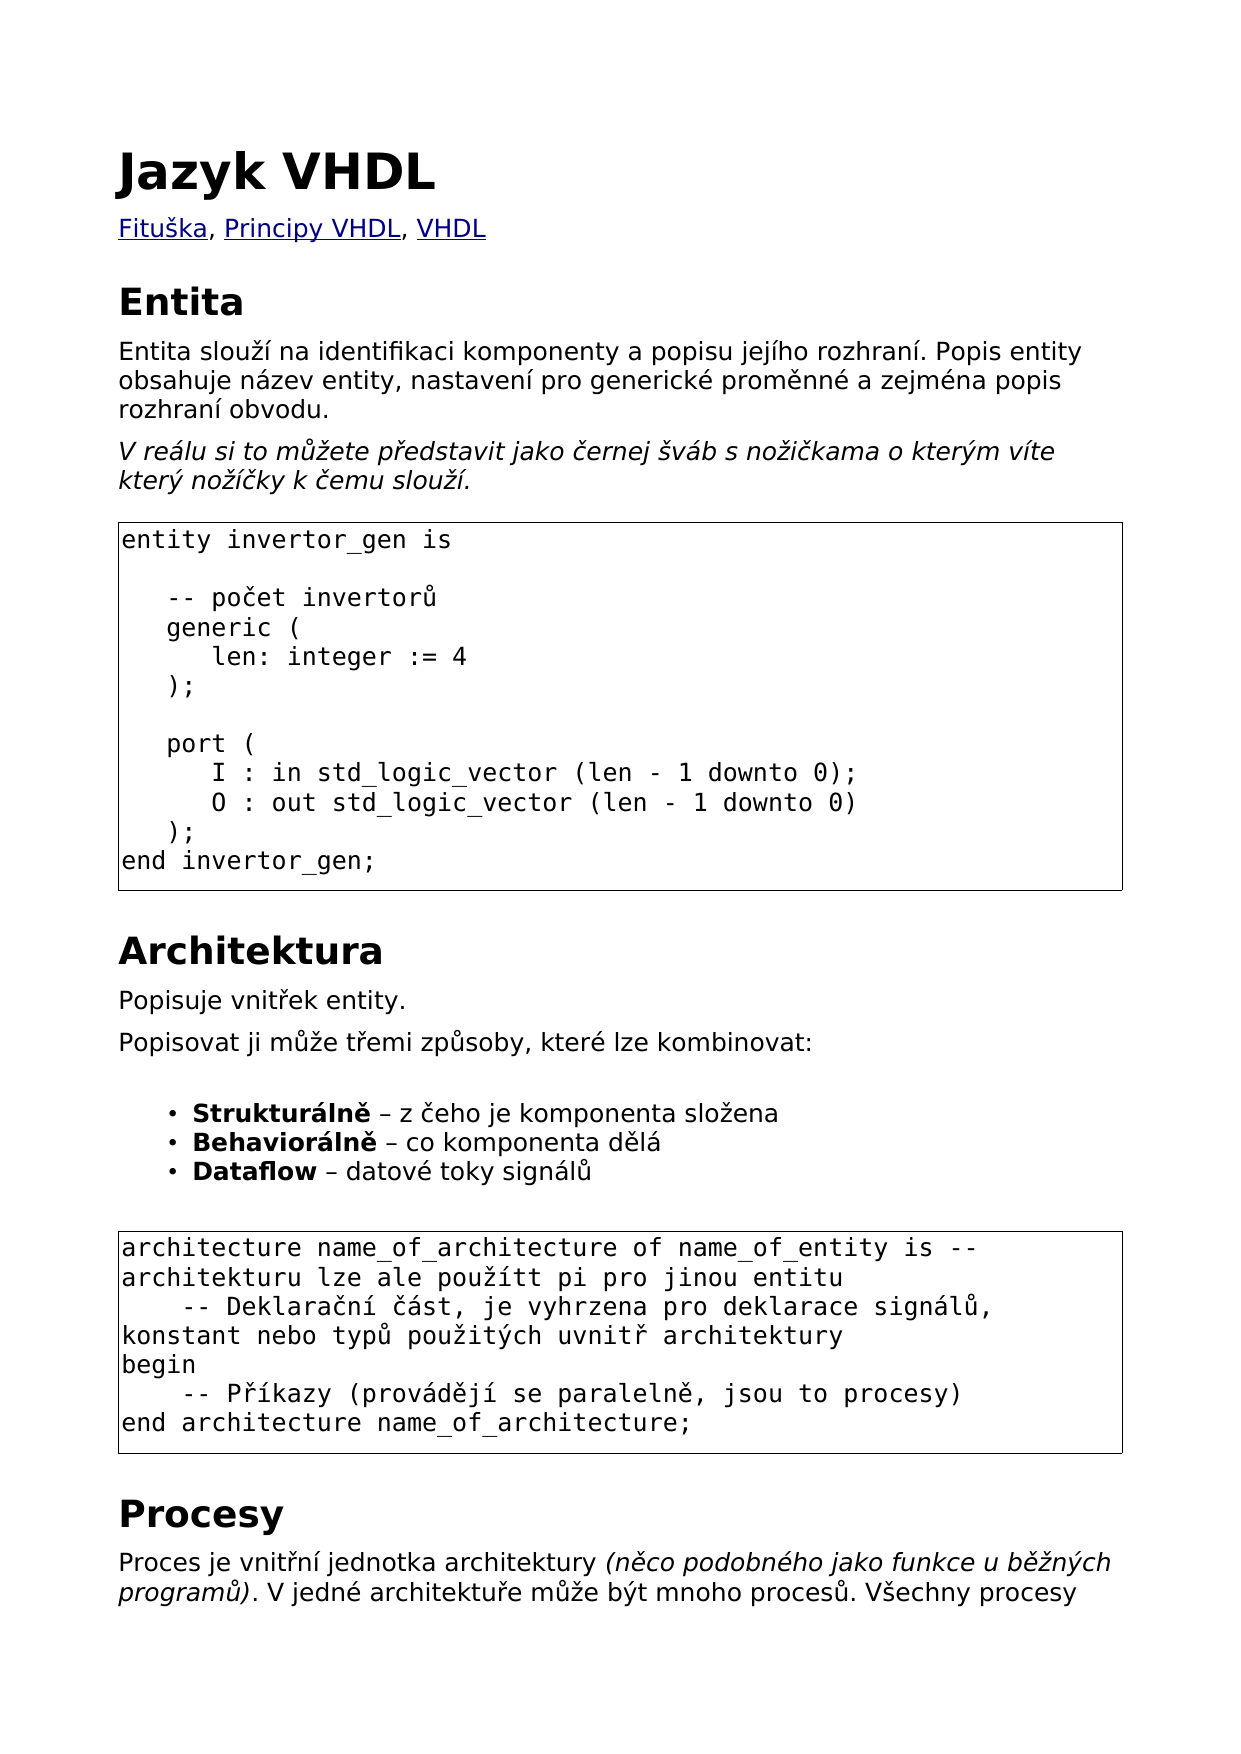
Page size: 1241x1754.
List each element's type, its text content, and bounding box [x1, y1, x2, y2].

table_header architecture name_of_architecture of name_of_entity is --architekturu lze ale použítt pi pro jinou entitu -- Deklarační část, je vyhrzena pro deklarace signálů, konstant nebo typů použitých uvnitř architektury begin -- Příkazy (provádějí se paralelně, jsou to procesy) end architecture name_of_architecture; [119, 1232, 1122, 1452]
list Dataflow – datové toky signálů [177, 1157, 1122, 1186]
text V reálu si to můžete představit jako černej šváb s nožičkama o kterým víte který nožíčky k čemu slouží. [118, 437, 1122, 495]
table_header entity invertor_gen is -- počet invertorů generic ( len: integer := 4 ); port ( I : in std_logic_vector (len - 1 downto 0); O : out std_logic_vector (len - 1 downto 0) ); end invertor_gen; [119, 523, 1122, 890]
text Fituška, Principy VHDL, VHDL [118, 214, 1122, 243]
text Proces je vnitřní jednotka architektury (něco podobného jako funkce u běžných programů). V jedné architektuře může být mnoho procesů. Všechny procesy [118, 1548, 1122, 1607]
subtitle Jazyk VHDL [118, 143, 1122, 201]
subtitle Architektura [118, 930, 1122, 973]
subtitle Procesy [118, 1492, 1122, 1536]
text Entita slouží na identifikaci komponenty a popisu jejího rozhraní. Popis entity obsahuje název entity, nastavení pro generické proměnné a zejména popis rozhraní obvodu. [118, 337, 1122, 424]
list Strukturálně – z čeho je komponenta složena [177, 1099, 1122, 1128]
text Popisuje vnitřek entity. [118, 986, 1122, 1015]
list Behaviorálně – co komponenta dělá [177, 1128, 1122, 1157]
text Popisovat ji může třemi způsoby, které lze kombinovat: [118, 1028, 1122, 1057]
subtitle Entita [118, 281, 1122, 324]
